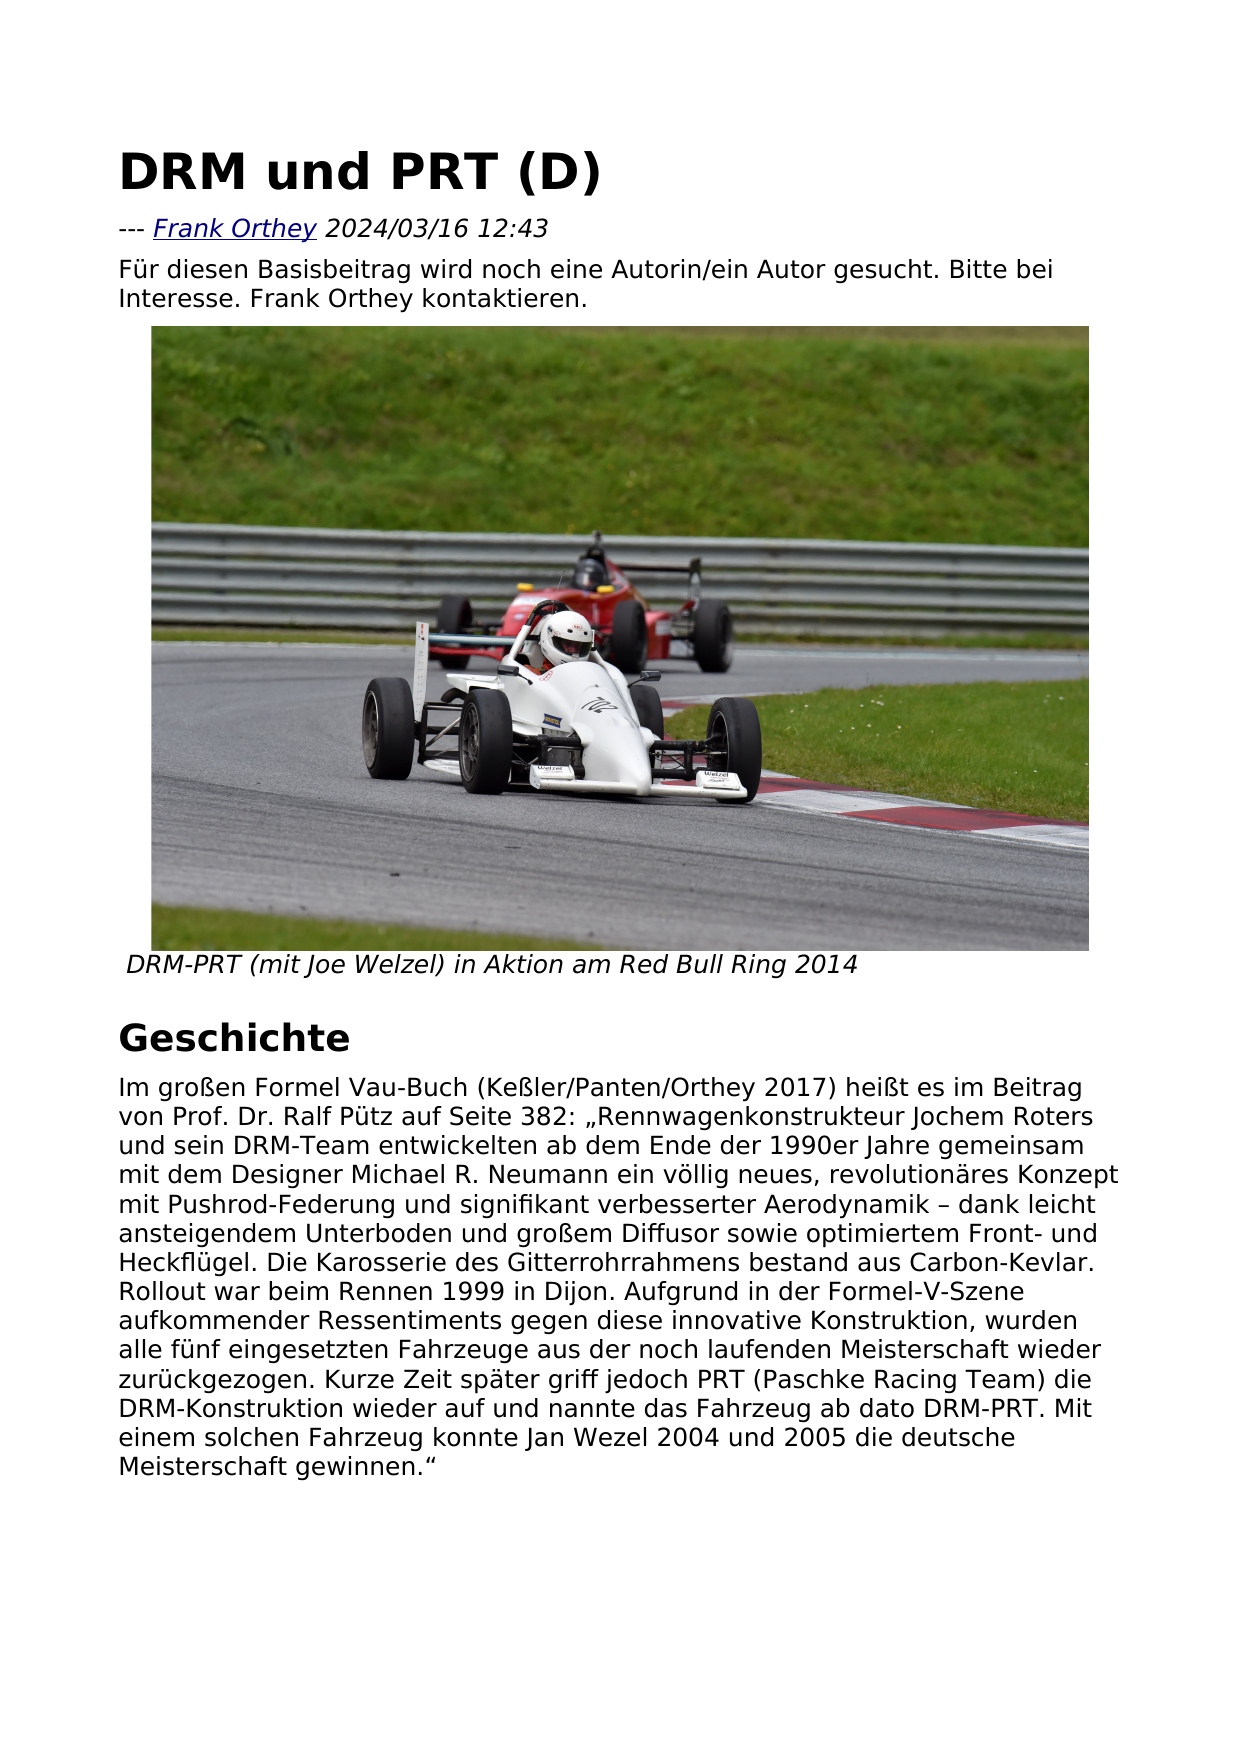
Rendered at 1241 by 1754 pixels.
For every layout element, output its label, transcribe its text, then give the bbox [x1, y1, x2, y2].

text Für diesen Basisbeitrag wird noch eine Autorin/ein Autor gesucht. Bitte bei Interesse. Frank Orthey kontaktieren. [118, 256, 1122, 314]
text Im großen Formel Vau-Buch (Keßler/Panten/Orthey 2017) heißt es im Beitrag von Prof. Dr. Ralf Pütz auf Seite 382: „Rennwagenkonstrukteur Jochem Roters und sein DRM-Team entwickelten ab dem Ende der 1990er Jahre gemeinsam mit dem Designer Michael R. Neumann ein völlig neues, revolutionäres Konzept mit Pushrod-Federung und signifikant verbesserter Aerodynamik – dank leicht ansteigendem Unterboden und großem Diffusor sowie optimiertem Front- und Heckflügel. Die Karosserie des Gitterrohrrahmens bestand aus Carbon-Kevlar. Rollout war beim Rennen 1999 in Dijon. Aufgrund in der Formel-V-Szene aufkommender Ressentiments gegen diese innovative Konstruktion, wurden alle fünf eingesetzten Fahrzeuge aus der noch laufenden Meisterschaft wieder zurückgezogen. Kurze Zeit später griff jedoch PRT (Paschke Racing Team) die DRM-Konstruktion wieder auf und nannte das Fahrzeug ab dato DRM-PRT. Mit einem solchen Fahrzeug konnte Jan Wezel 2004 und 2005 die deutsche Meisterschaft gewinnen.“ [118, 1073, 1122, 1481]
subtitle DRM und PRT (D) [118, 143, 1122, 201]
subtitle Geschichte [118, 1017, 1122, 1061]
picture [151, 326, 1089, 951]
text DRM-PRT (mit Joe Welzel) in Aktion am Red Bull Ring 2014 [118, 326, 1122, 979]
text --- Frank Orthey 2024/03/16 12:43 [118, 214, 1122, 243]
